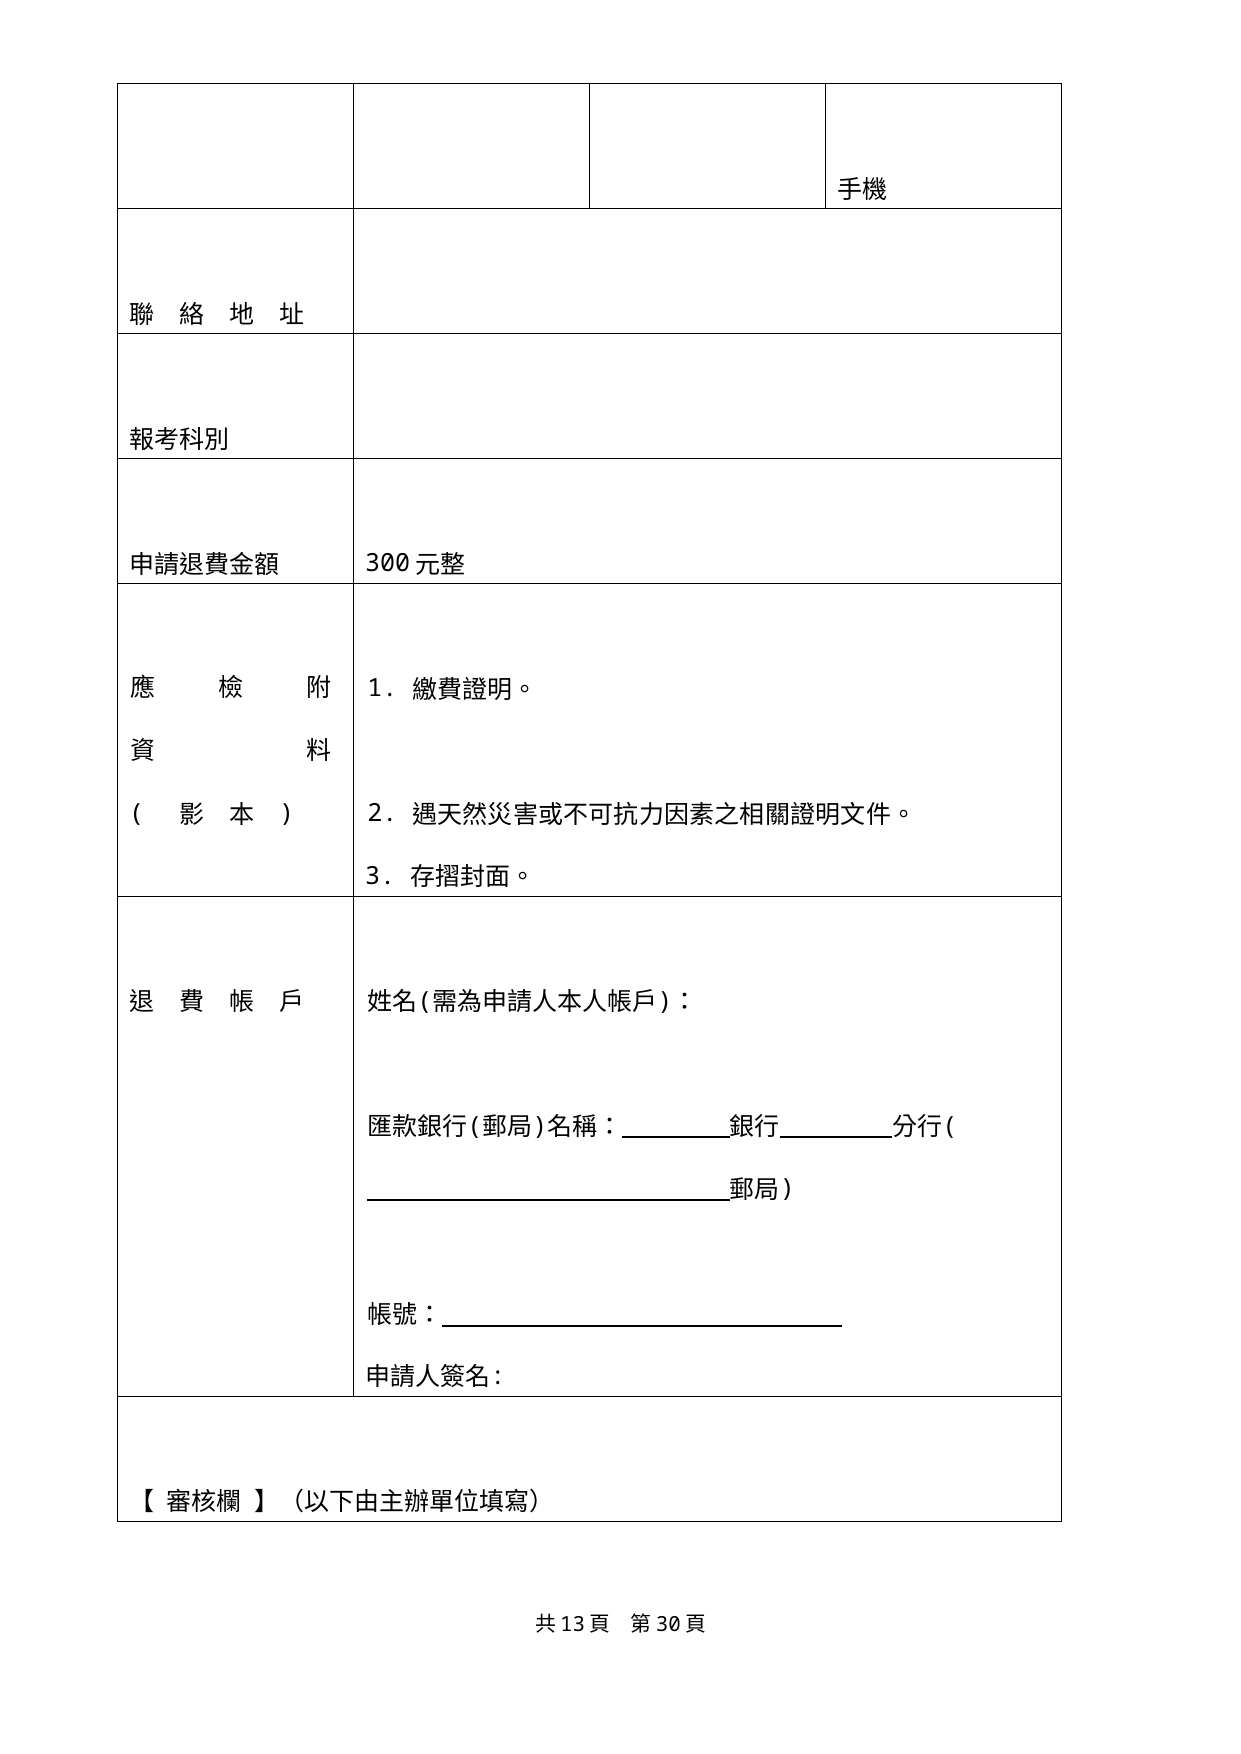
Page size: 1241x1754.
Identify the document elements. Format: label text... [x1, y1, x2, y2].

table_cell 姓名(需為申請人本人帳戶)： 匯款銀行(郵局)名稱： 銀行 分行( 郵局) 帳號： 申請人簽名: [354, 897, 1061, 1396]
table_cell 手機 [826, 84, 1061, 208]
table_cell 【 審核欄 】（以下由主辦單位填寫） [118, 1397, 1061, 1521]
table_cell 應 檢 附 資 料 ( 影 本 ) [118, 584, 353, 896]
table_cell 300元整 [354, 459, 1061, 583]
table_cell 報考科別 [118, 334, 353, 458]
table_cell [590, 84, 825, 208]
table_cell 聯 絡 地 址 [118, 209, 353, 333]
table_cell 申請退費金額 [118, 459, 353, 583]
table_cell [354, 84, 589, 208]
table_cell 退 費 帳 戶 [118, 897, 353, 1396]
table_cell 1. 繳費證明。 2. 遇天然災害或不可抗力因素之相關證明文件。 3. 存摺封面。 [354, 584, 1061, 896]
table_cell [354, 209, 1061, 333]
table_cell [118, 84, 353, 208]
table_cell [354, 334, 1061, 458]
